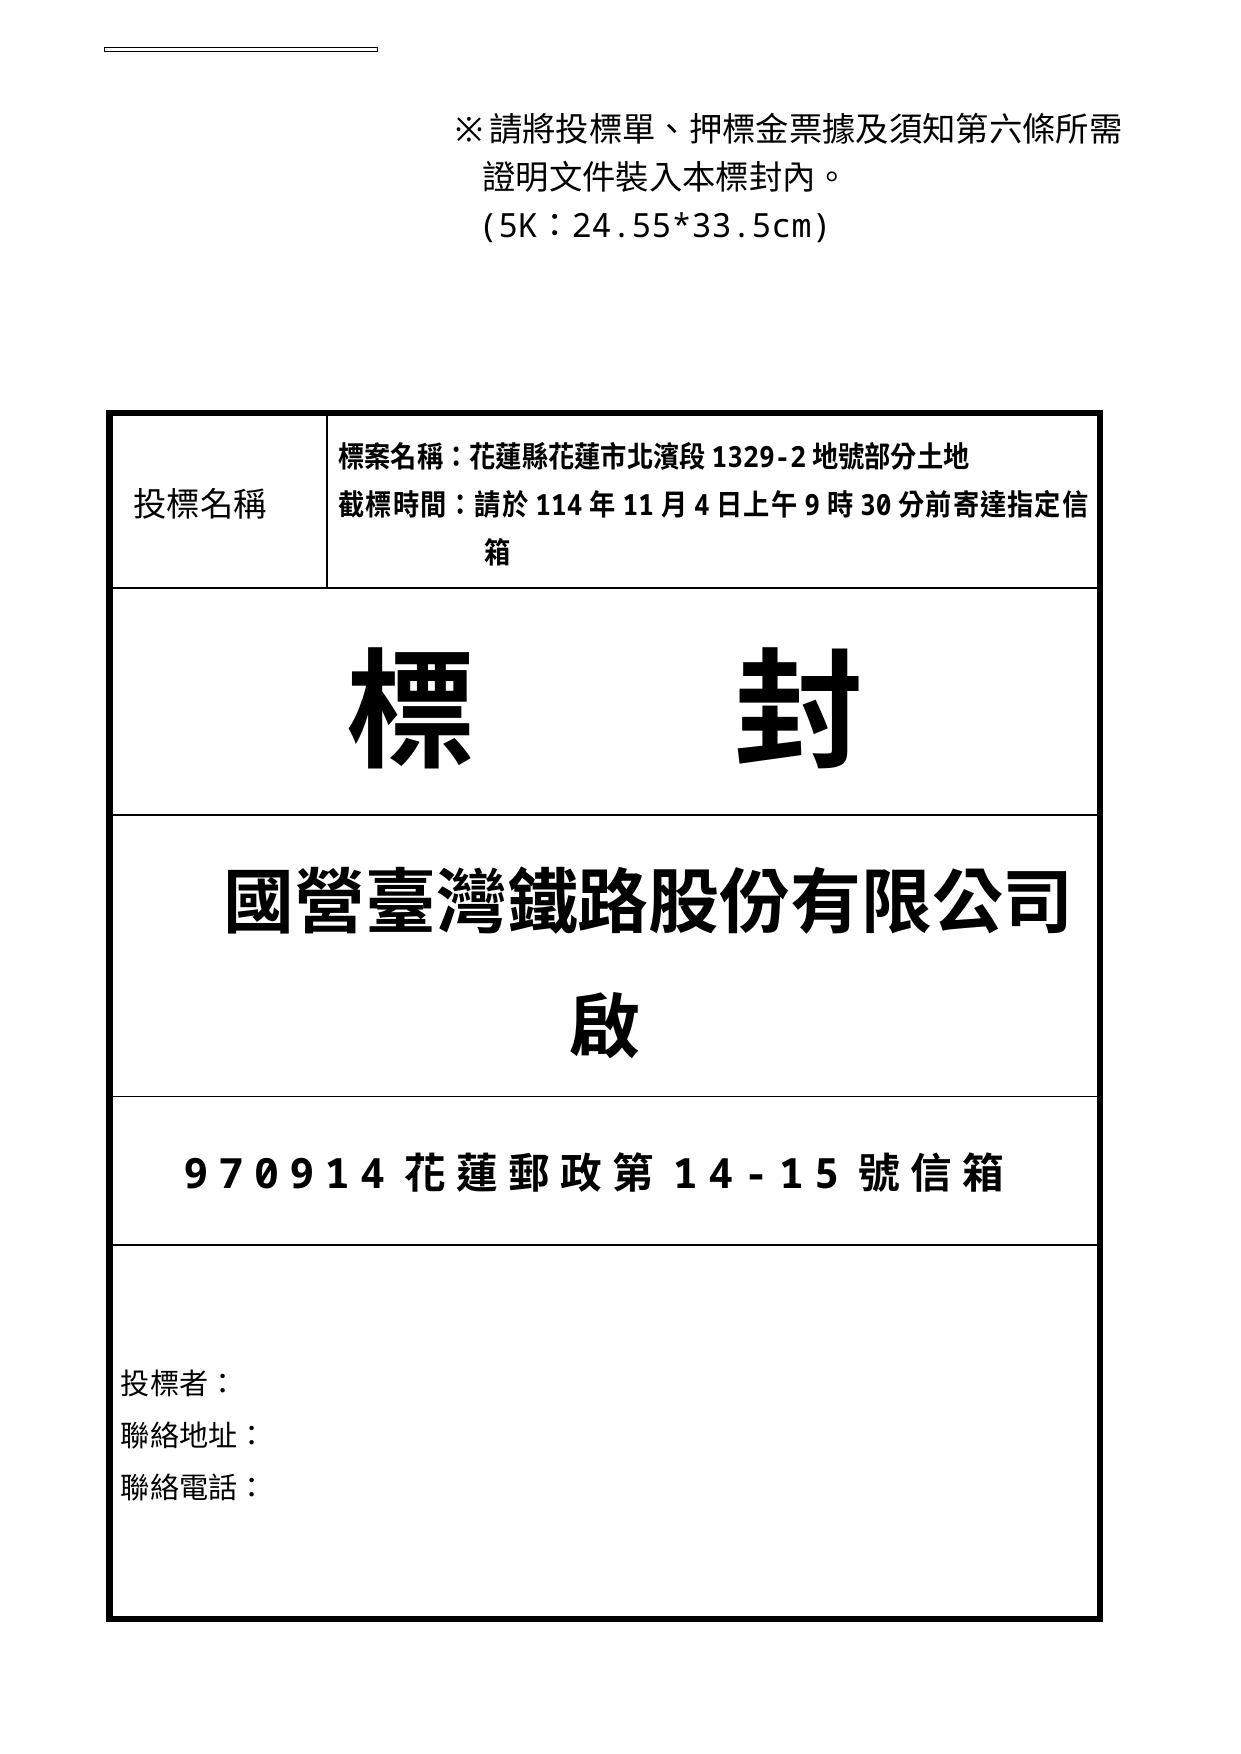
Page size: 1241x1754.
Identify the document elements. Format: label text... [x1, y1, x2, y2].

table_cell 國營臺灣鐵路股份有限公司 啟 [113, 816, 1097, 1096]
table_header 投標名稱 [113, 416, 326, 587]
table_cell 970914花蓮郵政第14-15號信箱 [113, 1097, 1097, 1244]
text ※請將投標單、押標金票據及須知第六條所需 證明文件裝入本標封內。 [449, 103, 1126, 199]
text (5K：24.55*33.5cm) [461, 199, 1126, 248]
table_cell 標 封 [113, 589, 1097, 814]
table_header 標案名稱：花蓮縣花蓮市北濱段1329-2地號部分土地 截標時間：請於114年11月4日上午9時30分前寄達指定信箱 [328, 416, 1097, 587]
table_cell 投標者： 聯絡地址： 聯絡電話： [113, 1246, 1097, 1616]
